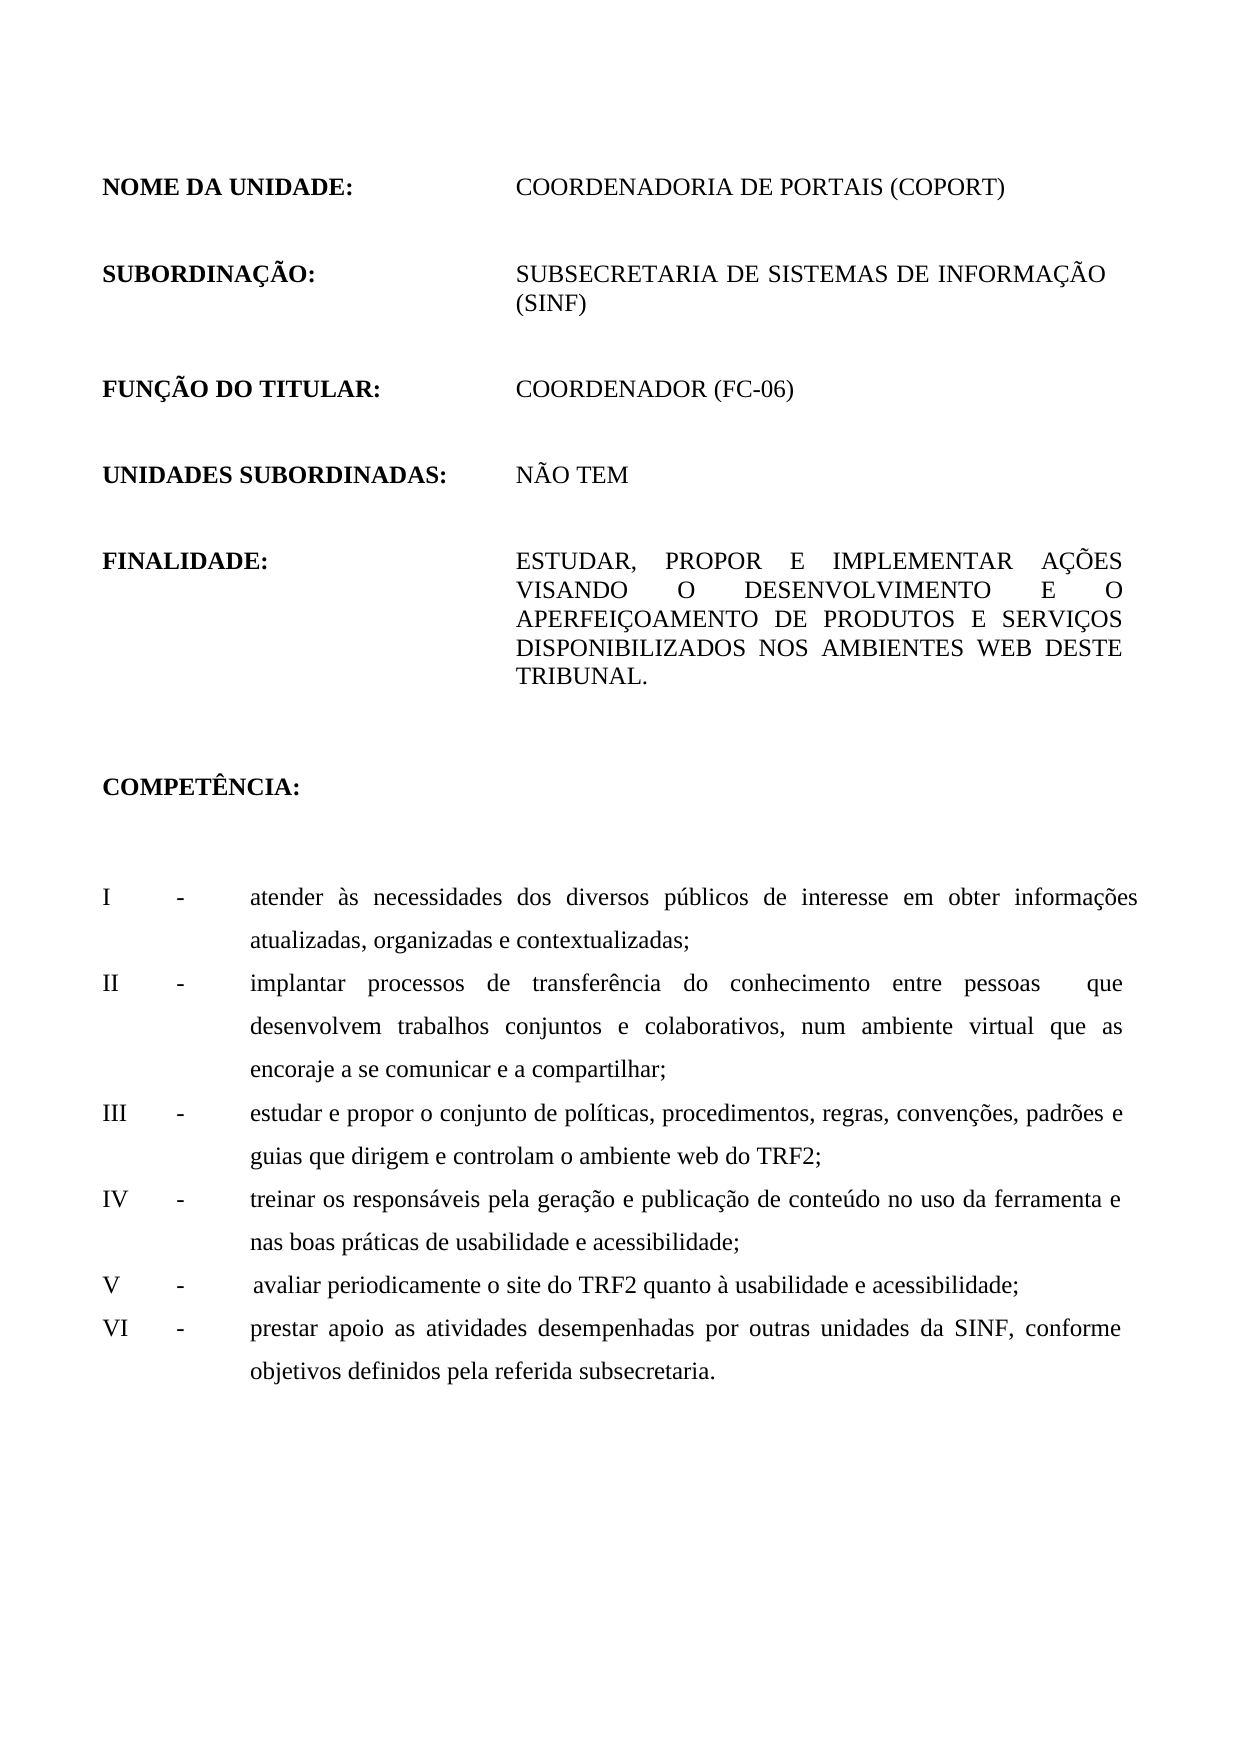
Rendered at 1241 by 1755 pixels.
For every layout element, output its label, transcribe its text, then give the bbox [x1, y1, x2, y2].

text FUNÇÃO DO TITULAR: COORDENADOR (FC-06) [102, 374, 1138, 403]
text FINALIDADE: ESTUDAR, PROPOR E IMPLEMENTAR AÇÕES VISANDO O DESENVOLVIMENTO E O APERFEIÇOAMENTO DE PRODUTOS E SERVIÇOS DISPONIBILIZADOS NOS AMBIENTES WEB DESTE TRIBUNAL. [102, 546, 1123, 690]
list - avaliar periodicamente o site do TRF2 quanto à usabilidade e acessibilidade; [102, 1270, 1138, 1299]
list - treinar os responsáveis pela geração e publicação de conteúdo no uso da ferramenta e nas boas práticas de usabilidade e acessibilidade; [102, 1184, 1123, 1256]
text NOME DA UNIDADE: COORDENADORIA DE PORTAIS (COPORT) [102, 172, 1138, 201]
subtitle COMPETÊNCIA: [102, 772, 1138, 800]
text SUBORDINAÇÃO: SUBSECRETARIA DE SISTEMAS DE INFORMAÇÃO (SINF) [102, 259, 1138, 316]
list - estudar e propor o conjunto de políticas, procedimentos, regras, convenções, padrões e guias que dirigem e controlam o ambiente web do TRF2; [102, 1098, 1123, 1169]
list - prestar apoio as atividades desempenhadas por outras unidades da SINF, conforme objetivos definidos pela referida subsecretaria. [102, 1313, 1122, 1385]
list - implantar processos de transferência do conhecimento entre pessoas que desenvolvem trabalhos conjuntos e colaborativos, num ambiente virtual que as encoraje a se comunicar e a compartilhar; [102, 968, 1123, 1083]
text UNIDADES SUBORDINADAS: NÃO TEM [102, 460, 1138, 489]
list - atender às necessidades dos diversos públicos de interesse em obter informações atualizadas, organizadas e contextualizadas; [102, 882, 1138, 954]
